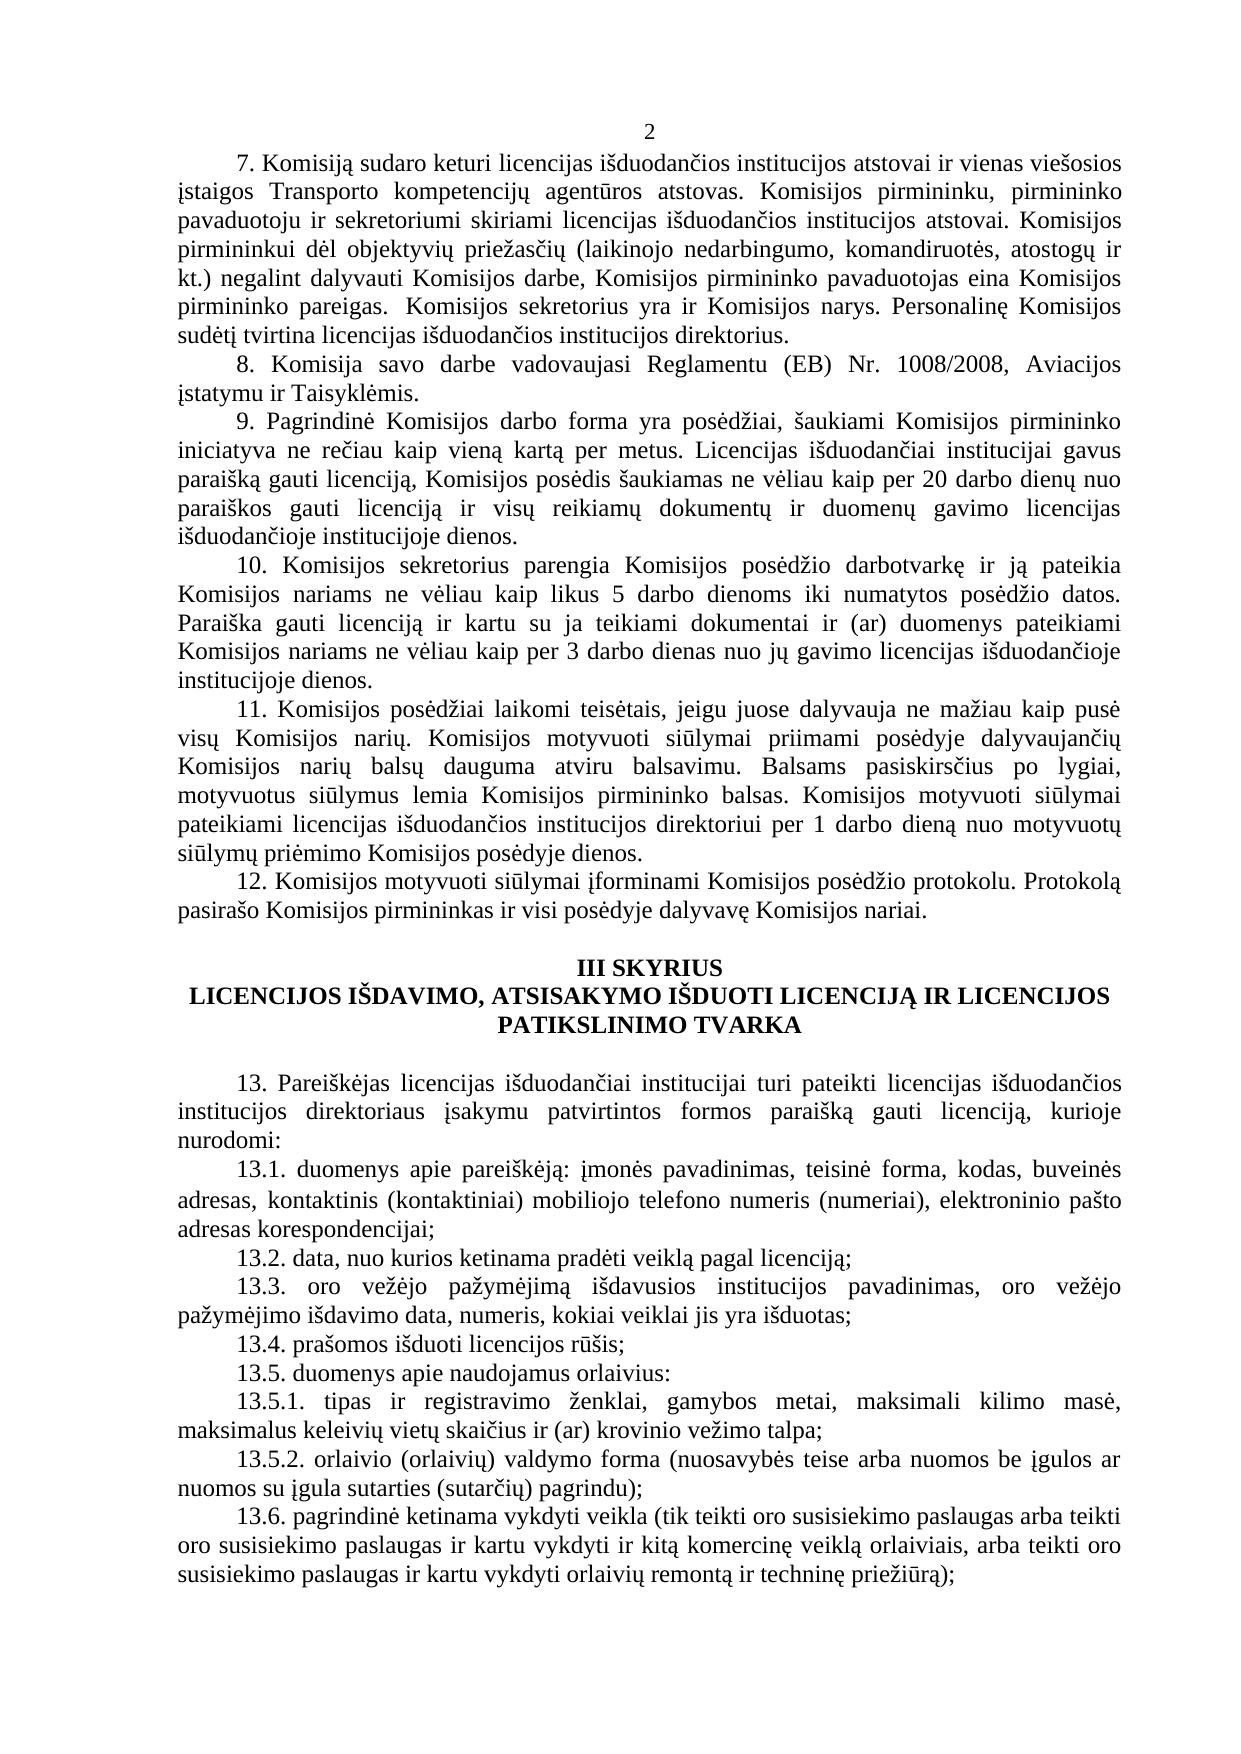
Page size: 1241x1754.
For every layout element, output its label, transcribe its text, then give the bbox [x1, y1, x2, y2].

text 13.5.2. orlaivio (orlaivių) valdymo forma (nuosavybės teise arba nuomos be įgulos ar nuomos su įgula sutarties (sutarčių) pagrindu); [177, 1444, 1122, 1501]
text 12. Komisijos motyvuoti siūlymai įforminami Komisijos posėdžio protokolu. Protokolą pasirašo Komisijos pirmininkas ir visi posėdyje dalyvavę Komisijos nariai. [177, 866, 1122, 924]
text 10. Komisijos sekretorius parengia Komisijos posėdžio darbotvarkę ir ją pateikia Komisijos nariams ne vėliau kaip likus 5 darbo dienoms iki numatytos posėdžio datos. Paraiška gauti licenciją ir kartu su ja teikiami dokumentai ir (ar) duomenys pateikiami Komisijos nariams ne vėliau kaip per 3 darbo dienas nuo jų gavimo licencijas išduodančioje institucijoje dienos. [177, 550, 1122, 694]
text III SKYRIUS [177, 953, 1122, 981]
text 13.6. pagrindinė ketinama vykdyti veikla (tik teikti oro susisiekimo paslaugas arba teikti oro susisiekimo paslaugas ir kartu vykdyti ir kitą komercinę veiklą orlaiviais, arba teikti oro susisiekimo paslaugas ir kartu vykdyti orlaivių remontą ir techninę priežiūrą); [177, 1501, 1122, 1588]
text 13.2. data, nuo kurios ketinama pradėti veiklą pagal licenciją; [177, 1243, 1122, 1271]
text 8. Komisija savo darbe vadovaujasi Reglamentu (EB) Nr. 1008/2008, Aviacijos įstatymu ir Taisyklėmis. [177, 349, 1122, 406]
text 11. Komisijos posėdžiai laikomi teisėtais, jeigu juose dalyvauja ne mažiau kaip pusė visų Komisijos narių. Komisijos motyvuoti siūlymai priimami posėdyje dalyvaujančių Komisijos narių balsų dauguma atviru balsavimu. Balsams pasiskirsčius po lygiai, motyvuotus siūlymus lemia Komisijos pirmininko balsas. Komisijos motyvuoti siūlymai pateikiami licencijas išduodančios institucijos direktoriui per 1 darbo dieną nuo motyvuotų siūlymų priėmimo Komisijos posėdyje dienos. [177, 694, 1122, 866]
text 13. Pareiškėjas licencijas išduodančiai institucijai turi pateikti licencijas išduodančios institucijos direktoriaus įsakymu patvirtintos formos paraišką gauti licenciją, kurioje nurodomi: [177, 1068, 1122, 1154]
text LICENCIJOS IŠDAVIMO, ATSISAKYMO IŠDUOTI LICENCIJĄ IR LICENCIJOS PATIKSLINIMO TVARKA [177, 981, 1122, 1039]
text 13.5.1. tipas ir registravimo ženklai, gamybos metai, maksimali kilimo masė, maksimalus keleivių vietų skaičius ir (ar) krovinio vežimo talpa; [177, 1386, 1122, 1444]
text 9. Pagrindinė Komisijos darbo forma yra posėdžiai, šaukiami Komisijos pirmininko iniciatyva ne rečiau kaip vieną kartą per metus. Licencijas išduodančiai institucijai gavus paraišką gauti licenciją, Komisijos posėdis šaukiamas ne vėliau kaip per 20 darbo dienų nuo paraiškos gauti licenciją ir visų reikiamų dokumentų ir duomenų gavimo licencijas išduodančioje institucijoje dienos. [177, 406, 1122, 550]
text 13.3. oro vežėjo pažymėjimą išdavusios institucijos pavadinimas, oro vežėjo pažymėjimo išdavimo data, numeris, kokiai veiklai jis yra išduotas; [177, 1271, 1122, 1329]
text 13.1. duomenys apie pareiškėją: įmonės pavadinimas, teisinė forma, kodas, buveinės adresas, kontaktinis (kontaktiniai) mobiliojo telefono numeris (numeriai), elektroninio pašto adresas korespondencijai; [177, 1154, 1122, 1243]
text 13.5. duomenys apie naudojamus orlaivius: [177, 1358, 1122, 1386]
text 13.4. prašomos išduoti licencijos rūšis; [177, 1329, 1122, 1358]
text 7. Komisiją sudaro keturi licencijas išduodančios institucijos atstovai ir vienas viešosios įstaigos Transporto kompetencijų agentūros atstovas. Komisijos pirmininku, pirmininko pavaduotoju ir sekretoriumi skiriami licencijas išduodančios institucijos atstovai. Komisijos pirmininkui dėl objektyvių priežasčių (laikinojo nedarbingumo, komandiruotės, atostogų ir kt.) negalint dalyvauti Komisijos darbe, Komisijos pirmininko pavaduotojas eina Komisijos pirmininko pareigas. Komisijos sekretorius yra ir Komisijos narys. Personalinę Komisijos sudėtį tvirtina licencijas išduodančios institucijos direktorius. [177, 148, 1122, 349]
